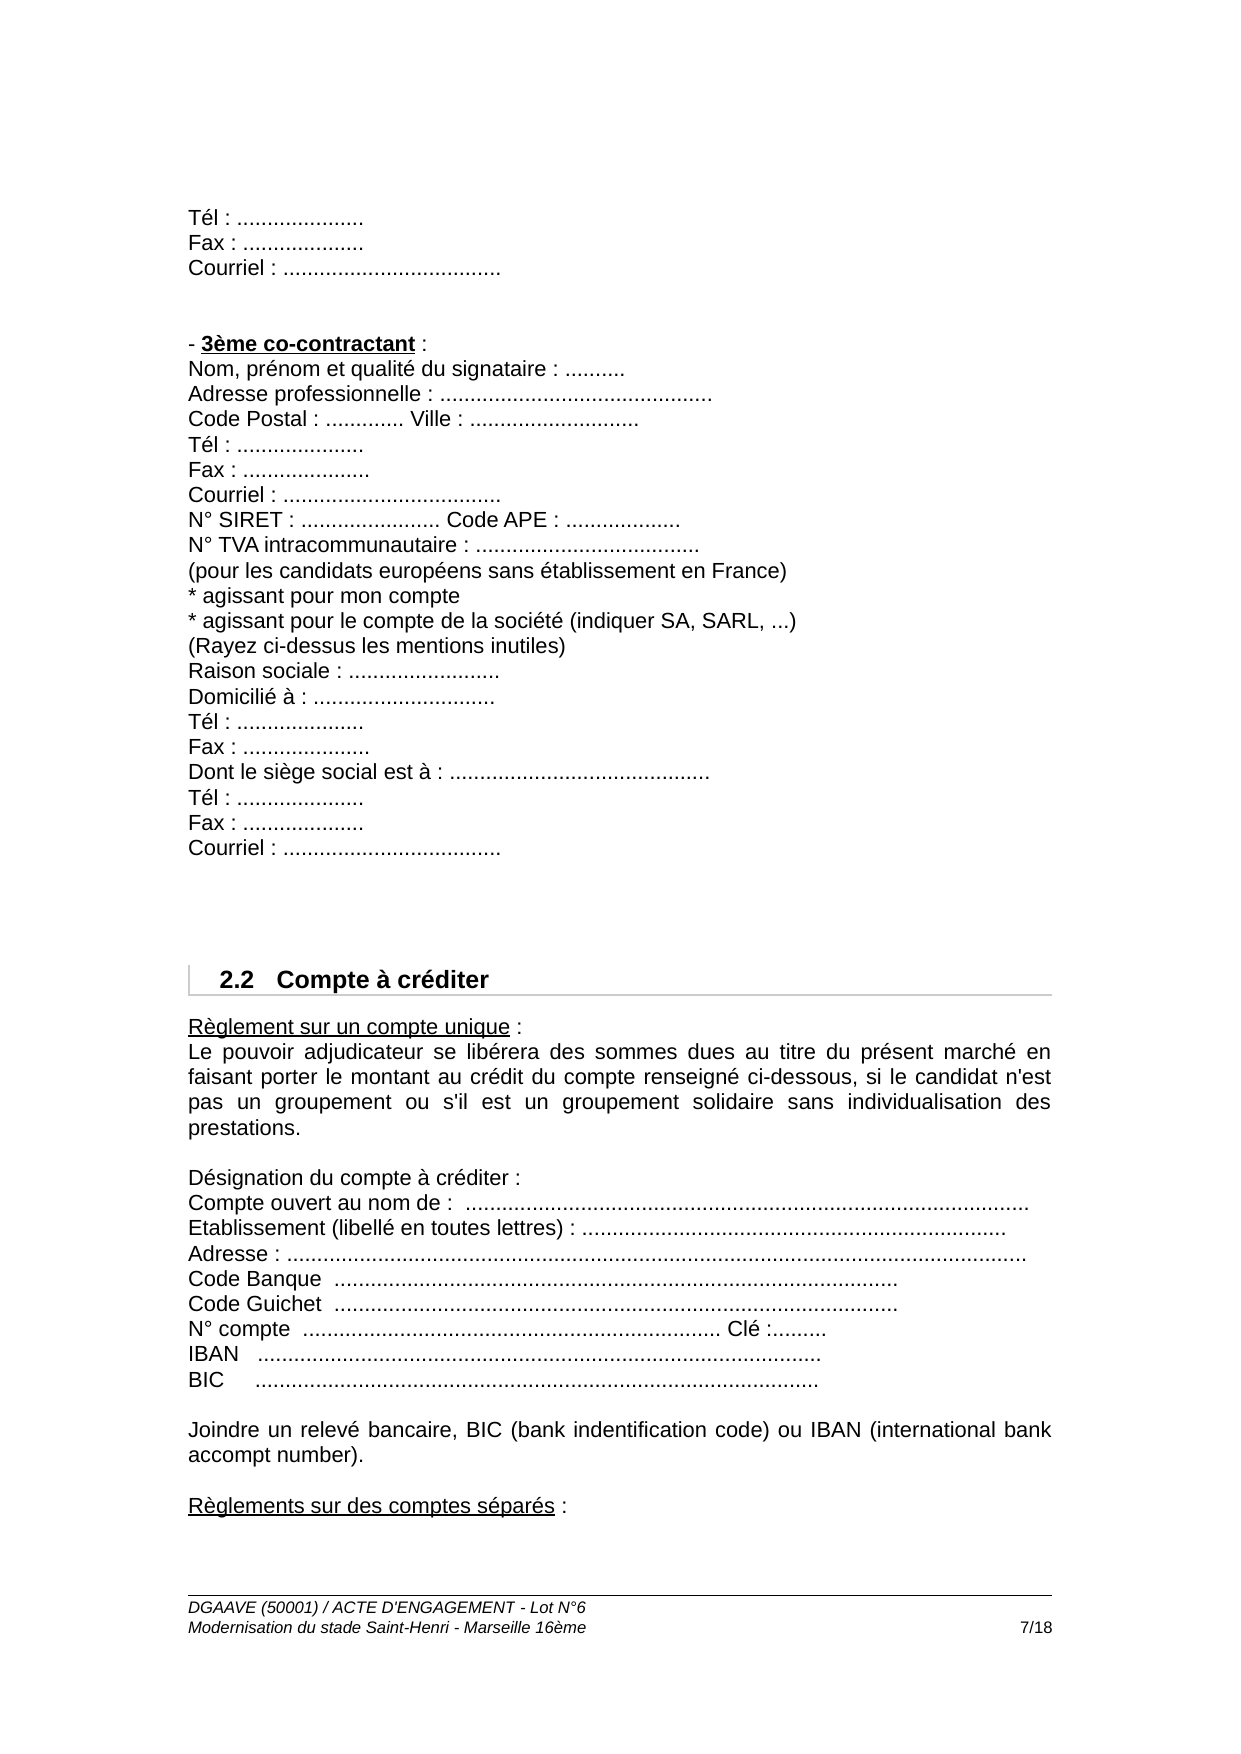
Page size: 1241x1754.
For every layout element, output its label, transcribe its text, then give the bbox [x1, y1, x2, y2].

text (pour les candidats européens sans établissement en France) [188, 557, 1052, 583]
text Etablissement (libellé en toutes lettres) : ...................................................................... [188, 1215, 1052, 1241]
text Joindre un relevé bancaire, BIC (bank indentification code) ou IBAN (international bank accompt number). [188, 1417, 1052, 1467]
text Règlements sur des comptes séparés : [188, 1493, 1052, 1518]
text Adresse : .......................................................................................................................... [188, 1241, 1052, 1266]
text Code Guichet ............................................................................................. [188, 1291, 1052, 1316]
text IBAN ............................................................................................. [188, 1341, 1052, 1367]
text Adresse professionnelle : ............................................. [188, 381, 1052, 406]
text Courriel : .................................... [188, 482, 1052, 507]
text Tél : ..................... [188, 709, 1052, 734]
text Le pouvoir adjudicateur se libérera des sommes dues au titre du présent marché en faisant porter le montant au crédit du compte renseigné ci-dessous, si le candidat n'est pas un groupement ou s'il est un groupement solidaire sans individualisation des prestations. [188, 1039, 1052, 1140]
text Fax : .................... [188, 230, 1052, 255]
text Fax : .................... [188, 809, 1052, 835]
text - 3ème co-contractant : [188, 331, 1052, 356]
text N° TVA intracommunautaire : ..................................... [188, 532, 1052, 557]
text Tél : ..................... [188, 431, 1052, 457]
text Courriel : .................................... [188, 255, 1052, 280]
text Nom, prénom et qualité du signataire : .......... [188, 356, 1052, 381]
text BIC ............................................................................................. [188, 1367, 1052, 1392]
text Compte ouvert au nom de : ............................................................................................. [188, 1190, 1052, 1215]
text N° compte ..................................................................... Clé :......... [188, 1316, 1052, 1341]
text Dont le siège social est à : ........................................... [188, 759, 1052, 784]
text Code Banque ............................................................................................. [188, 1266, 1052, 1291]
text Désignation du compte à créditer : [188, 1165, 1052, 1190]
text Tél : ..................... [188, 204, 1052, 230]
text * agissant pour mon compte [188, 583, 1052, 608]
text Domicilié à : .............................. [188, 683, 1052, 709]
subtitle Compte à créditer [190, 965, 1052, 994]
text Code Postal : ............. Ville : ............................ [188, 406, 1052, 431]
text N° SIRET : ....................... Code APE : ................... [188, 507, 1052, 532]
text Règlement sur un compte unique : [188, 1014, 1052, 1039]
text Fax : ..................... [188, 457, 1052, 482]
text * agissant pour le compte de la société (indiquer SA, SARL, ...) [188, 608, 1052, 633]
text (Rayez ci-dessus les mentions inutiles) [188, 633, 1052, 658]
text Tél : ..................... [188, 784, 1052, 809]
text Fax : ..................... [188, 734, 1052, 759]
text Raison sociale : ......................... [188, 658, 1052, 683]
text Courriel : .................................... [188, 835, 1052, 860]
